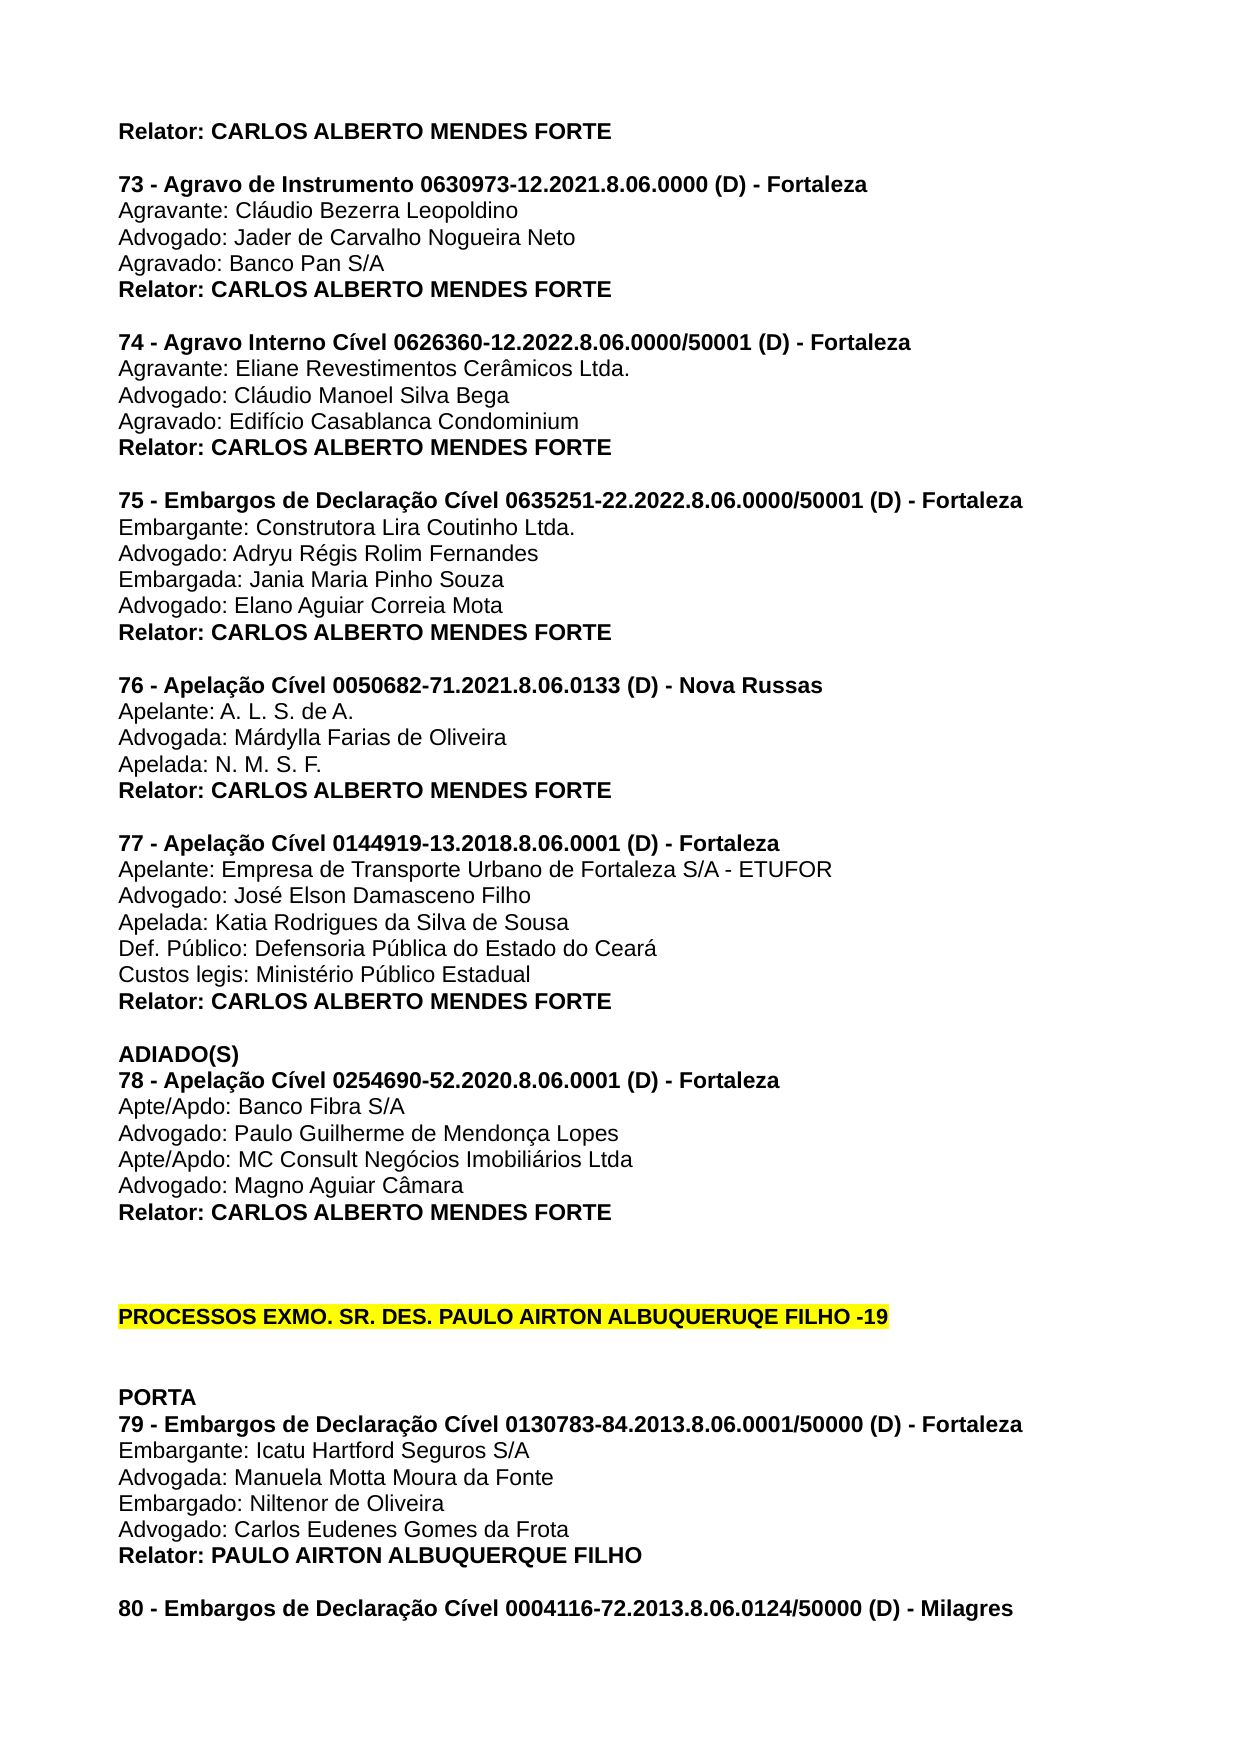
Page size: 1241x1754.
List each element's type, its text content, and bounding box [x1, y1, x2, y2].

text Advogado: José Elson Damasceno Filho [118, 882, 1122, 909]
text Relator: CARLOS ALBERTO MENDES FORTE [118, 988, 1122, 1014]
text Apelante: Empresa de Transporte Urbano de Fortaleza S/A - ETUFOR [118, 856, 1122, 882]
text 75 - Embargos de Declaração Cível 0635251-22.2022.8.06.0000/50001 (D) - Fortaleza [118, 487, 1122, 513]
text Agravado: Banco Pan S/A [118, 250, 1122, 276]
text Apte/Apdo: Banco Fibra S/A [118, 1093, 1122, 1119]
text Relator: CARLOS ALBERTO MENDES FORTE [118, 118, 1122, 144]
text Advogado: Elano Aguiar Correia Mota [118, 592, 1122, 619]
text Relator: CARLOS ALBERTO MENDES FORTE [118, 1199, 1122, 1225]
text Advogado: Magno Aguiar Câmara [118, 1172, 1122, 1199]
text Apelada: Katia Rodrigues da Silva de Sousa [118, 909, 1122, 935]
text Advogado: Adryu Régis Rolim Fernandes [118, 540, 1122, 566]
text 77 - Apelação Cível 0144919-13.2018.8.06.0001 (D) - Fortaleza [118, 830, 1122, 856]
text Relator: CARLOS ALBERTO MENDES FORTE [118, 619, 1122, 645]
text Embargante: Icatu Hartford Seguros S/A [118, 1437, 1122, 1463]
text 80 - Embargos de Declaração Cível 0004116-72.2013.8.06.0124/50000 (D) - Milagres [118, 1595, 1122, 1622]
text PROCESSOS EXMO. SR. DES. PAULO AIRTON ALBUQUERUQE FILHO -19 [118, 1304, 1122, 1329]
text Advogada: Márdylla Farias de Oliveira [118, 724, 1122, 751]
text 76 - Apelação Cível 0050682-71.2021.8.06.0133 (D) - Nova Russas [118, 672, 1122, 698]
text Relator: CARLOS ALBERTO MENDES FORTE [118, 276, 1122, 303]
text 74 - Agravo Interno Cível 0626360-12.2022.8.06.0000/50001 (D) - Fortaleza [118, 329, 1122, 355]
text Apelante: A. L. S. de A. [118, 698, 1122, 724]
text Advogado: Cláudio Manoel Silva Bega [118, 382, 1122, 408]
text Relator: CARLOS ALBERTO MENDES FORTE [118, 434, 1122, 461]
text 78 - Apelação Cível 0254690-52.2020.8.06.0001 (D) - Fortaleza [118, 1067, 1122, 1093]
text Agravante: Cláudio Bezerra Leopoldino [118, 197, 1122, 223]
text Apelada: N. M. S. F. [118, 751, 1122, 777]
text Custos legis: Ministério Público Estadual [118, 961, 1122, 988]
text Relator: PAULO AIRTON ALBUQUERQUE FILHO [118, 1542, 1122, 1569]
text Embargado: Niltenor de Oliveira [118, 1490, 1122, 1516]
text Advogada: Manuela Motta Moura da Fonte [118, 1463, 1122, 1490]
text Embargante: Construtora Lira Coutinho Ltda. [118, 513, 1122, 540]
text PORTA [118, 1384, 1122, 1411]
text Advogado: Jader de Carvalho Nogueira Neto [118, 223, 1122, 250]
text 79 - Embargos de Declaração Cível 0130783-84.2013.8.06.0001/50000 (D) - Fortaleza [118, 1411, 1122, 1437]
text Embargada: Jania Maria Pinho Souza [118, 566, 1122, 592]
text Relator: CARLOS ALBERTO MENDES FORTE [118, 777, 1122, 803]
text ADIADO(S) [118, 1041, 1122, 1067]
text Agravado: Edifício Casablanca Condominium [118, 408, 1122, 434]
text Agravante: Eliane Revestimentos Cerâmicos Ltda. [118, 355, 1122, 382]
text Advogado: Paulo Guilherme de Mendonça Lopes [118, 1119, 1122, 1146]
text 73 - Agravo de Instrumento 0630973-12.2021.8.06.0000 (D) - Fortaleza [118, 171, 1122, 197]
text Apte/Apdo: MC Consult Negócios Imobiliários Ltda [118, 1146, 1122, 1172]
text Def. Público: Defensoria Pública do Estado do Ceará [118, 935, 1122, 961]
text Advogado: Carlos Eudenes Gomes da Frota [118, 1516, 1122, 1542]
